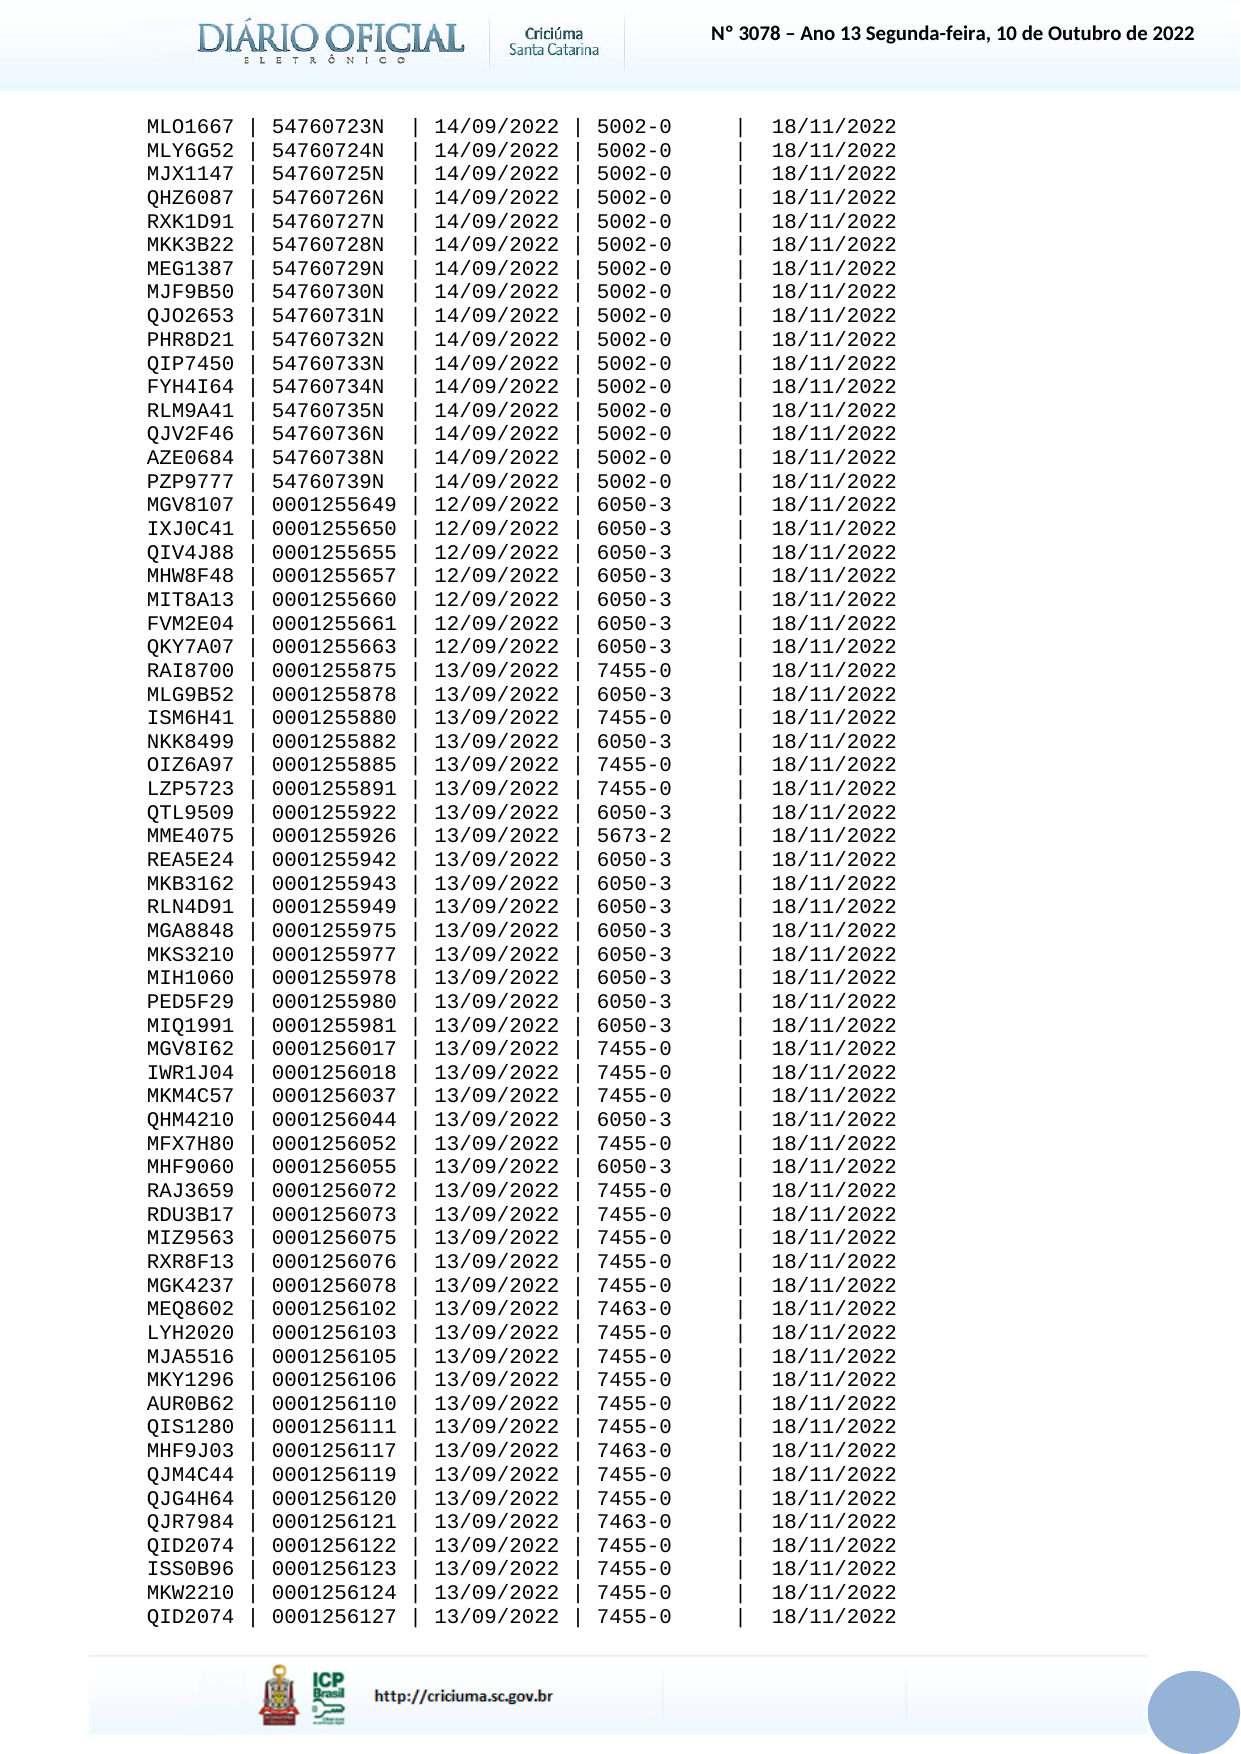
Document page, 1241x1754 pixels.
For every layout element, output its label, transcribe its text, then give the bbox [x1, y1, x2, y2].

text MGV8107 | 0001255649 | 12/09/2022 | 6050-3 | 18/11/2022 [59, 494, 1167, 518]
text QIP7450 | 54760733N | 14/09/2022 | 5002-0 | 18/11/2022 [59, 352, 1167, 376]
text FVM2E04 | 0001255661 | 12/09/2022 | 6050-3 | 18/11/2022 [59, 613, 1167, 636]
text MIH1060 | 0001255978 | 13/09/2022 | 6050-3 | 18/11/2022 [59, 967, 1167, 991]
text REA5E24 | 0001255942 | 13/09/2022 | 6050-3 | 18/11/2022 [59, 849, 1167, 873]
text ISM6H41 | 0001255880 | 13/09/2022 | 7455-0 | 18/11/2022 [59, 707, 1167, 731]
text MGV8I62 | 0001256017 | 13/09/2022 | 7455-0 | 18/11/2022 [59, 1038, 1167, 1062]
text ISS0B96 | 0001256123 | 13/09/2022 | 7455-0 | 18/11/2022 [59, 1558, 1167, 1582]
text MEQ8602 | 0001256102 | 13/09/2022 | 7463-0 | 18/11/2022 [59, 1298, 1167, 1322]
text MJF9B50 | 54760730N | 14/09/2022 | 5002-0 | 18/11/2022 [59, 282, 1167, 305]
text MKW2210 | 0001256124 | 13/09/2022 | 7455-0 | 18/11/2022 [59, 1582, 1167, 1606]
text MHW8F48 | 0001255657 | 12/09/2022 | 6050-3 | 18/11/2022 [59, 565, 1167, 589]
text QHM4210 | 0001256044 | 13/09/2022 | 6050-3 | 18/11/2022 [59, 1109, 1167, 1133]
text MIT8A13 | 0001255660 | 12/09/2022 | 6050-3 | 18/11/2022 [59, 589, 1167, 613]
text MIQ1991 | 0001255981 | 13/09/2022 | 6050-3 | 18/11/2022 [59, 1014, 1167, 1038]
text RXK1D91 | 54760727N | 14/09/2022 | 5002-0 | 18/11/2022 [59, 211, 1167, 234]
text QIV4J88 | 0001255655 | 12/09/2022 | 6050-3 | 18/11/2022 [59, 542, 1167, 565]
text MEG1387 | 54760729N | 14/09/2022 | 5002-0 | 18/11/2022 [59, 258, 1167, 282]
text MJA5516 | 0001256105 | 13/09/2022 | 7455-0 | 18/11/2022 [59, 1346, 1167, 1369]
text MGK4237 | 0001256078 | 13/09/2022 | 7455-0 | 18/11/2022 [59, 1275, 1167, 1298]
text QIS1280 | 0001256111 | 13/09/2022 | 7455-0 | 18/11/2022 [59, 1417, 1167, 1440]
text AUR0B62 | 0001256110 | 13/09/2022 | 7455-0 | 18/11/2022 [59, 1393, 1167, 1417]
text MKB3162 | 0001255943 | 13/09/2022 | 6050-3 | 18/11/2022 [59, 873, 1167, 896]
text MLO1667 | 54760723N | 14/09/2022 | 5002-0 | 18/11/2022 [59, 116, 1167, 140]
text MLY6G52 | 54760724N | 14/09/2022 | 5002-0 | 18/11/2022 [59, 140, 1167, 163]
text MLG9B52 | 0001255878 | 13/09/2022 | 6050-3 | 18/11/2022 [59, 683, 1167, 707]
text MHF9060 | 0001256055 | 13/09/2022 | 6050-3 | 18/11/2022 [59, 1156, 1167, 1180]
text RAI8700 | 0001255875 | 13/09/2022 | 7455-0 | 18/11/2022 [59, 660, 1167, 683]
text QJV2F46 | 54760736N | 14/09/2022 | 5002-0 | 18/11/2022 [59, 423, 1167, 447]
text QJG4H64 | 0001256120 | 13/09/2022 | 7455-0 | 18/11/2022 [59, 1487, 1167, 1511]
text QKY7A07 | 0001255663 | 12/09/2022 | 6050-3 | 18/11/2022 [59, 636, 1167, 660]
text FYH4I64 | 54760734N | 14/09/2022 | 5002-0 | 18/11/2022 [59, 376, 1167, 400]
text QTL9509 | 0001255922 | 13/09/2022 | 6050-3 | 18/11/2022 [59, 802, 1167, 825]
text PZP9777 | 54760739N | 14/09/2022 | 5002-0 | 18/11/2022 [59, 471, 1167, 494]
text IWR1J04 | 0001256018 | 13/09/2022 | 7455-0 | 18/11/2022 [59, 1062, 1167, 1086]
text LZP5723 | 0001255891 | 13/09/2022 | 7455-0 | 18/11/2022 [59, 778, 1167, 802]
text MKY1296 | 0001256106 | 13/09/2022 | 7455-0 | 18/11/2022 [59, 1369, 1167, 1393]
text NKK8499 | 0001255882 | 13/09/2022 | 6050-3 | 18/11/2022 [59, 731, 1167, 754]
text QJR7984 | 0001256121 | 13/09/2022 | 7463-0 | 18/11/2022 [59, 1511, 1167, 1535]
text MIZ9563 | 0001256075 | 13/09/2022 | 7455-0 | 18/11/2022 [59, 1227, 1167, 1251]
text RAJ3659 | 0001256072 | 13/09/2022 | 7455-0 | 18/11/2022 [59, 1180, 1167, 1204]
text QJO2653 | 54760731N | 14/09/2022 | 5002-0 | 18/11/2022 [59, 305, 1167, 329]
text PED5F29 | 0001255980 | 13/09/2022 | 6050-3 | 18/11/2022 [59, 991, 1167, 1014]
text QHZ6087 | 54760726N | 14/09/2022 | 5002-0 | 18/11/2022 [59, 187, 1167, 211]
text RXR8F13 | 0001256076 | 13/09/2022 | 7455-0 | 18/11/2022 [59, 1251, 1167, 1275]
text OIZ6A97 | 0001255885 | 13/09/2022 | 7455-0 | 18/11/2022 [59, 754, 1167, 778]
text LYH2020 | 0001256103 | 13/09/2022 | 7455-0 | 18/11/2022 [59, 1322, 1167, 1346]
text IXJ0C41 | 0001255650 | 12/09/2022 | 6050-3 | 18/11/2022 [59, 518, 1167, 542]
text AZE0684 | 54760738N | 14/09/2022 | 5002-0 | 18/11/2022 [59, 447, 1167, 471]
text MGA8848 | 0001255975 | 13/09/2022 | 6050-3 | 18/11/2022 [59, 920, 1167, 944]
text MHF9J03 | 0001256117 | 13/09/2022 | 7463-0 | 18/11/2022 [59, 1440, 1167, 1464]
text RLM9A41 | 54760735N | 14/09/2022 | 5002-0 | 18/11/2022 [59, 400, 1167, 423]
text RDU3B17 | 0001256073 | 13/09/2022 | 7455-0 | 18/11/2022 [59, 1204, 1167, 1227]
text MJX1147 | 54760725N | 14/09/2022 | 5002-0 | 18/11/2022 [59, 163, 1167, 187]
text QID2074 | 0001256122 | 13/09/2022 | 7455-0 | 18/11/2022 [59, 1535, 1167, 1558]
text RLN4D91 | 0001255949 | 13/09/2022 | 6050-3 | 18/11/2022 [59, 896, 1167, 920]
text MKS3210 | 0001255977 | 13/09/2022 | 6050-3 | 18/11/2022 [59, 944, 1167, 967]
text MFX7H80 | 0001256052 | 13/09/2022 | 7455-0 | 18/11/2022 [59, 1133, 1167, 1156]
text QJM4C44 | 0001256119 | 13/09/2022 | 7455-0 | 18/11/2022 [59, 1464, 1167, 1487]
text PHR8D21 | 54760732N | 14/09/2022 | 5002-0 | 18/11/2022 [59, 329, 1167, 352]
text MKK3B22 | 54760728N | 14/09/2022 | 5002-0 | 18/11/2022 [59, 234, 1167, 258]
text QID2074 | 0001256127 | 13/09/2022 | 7455-0 | 18/11/2022 [59, 1606, 1167, 1629]
text MKM4C57 | 0001256037 | 13/09/2022 | 7455-0 | 18/11/2022 [59, 1086, 1167, 1109]
text MME4075 | 0001255926 | 13/09/2022 | 5673-2 | 18/11/2022 [59, 825, 1167, 849]
